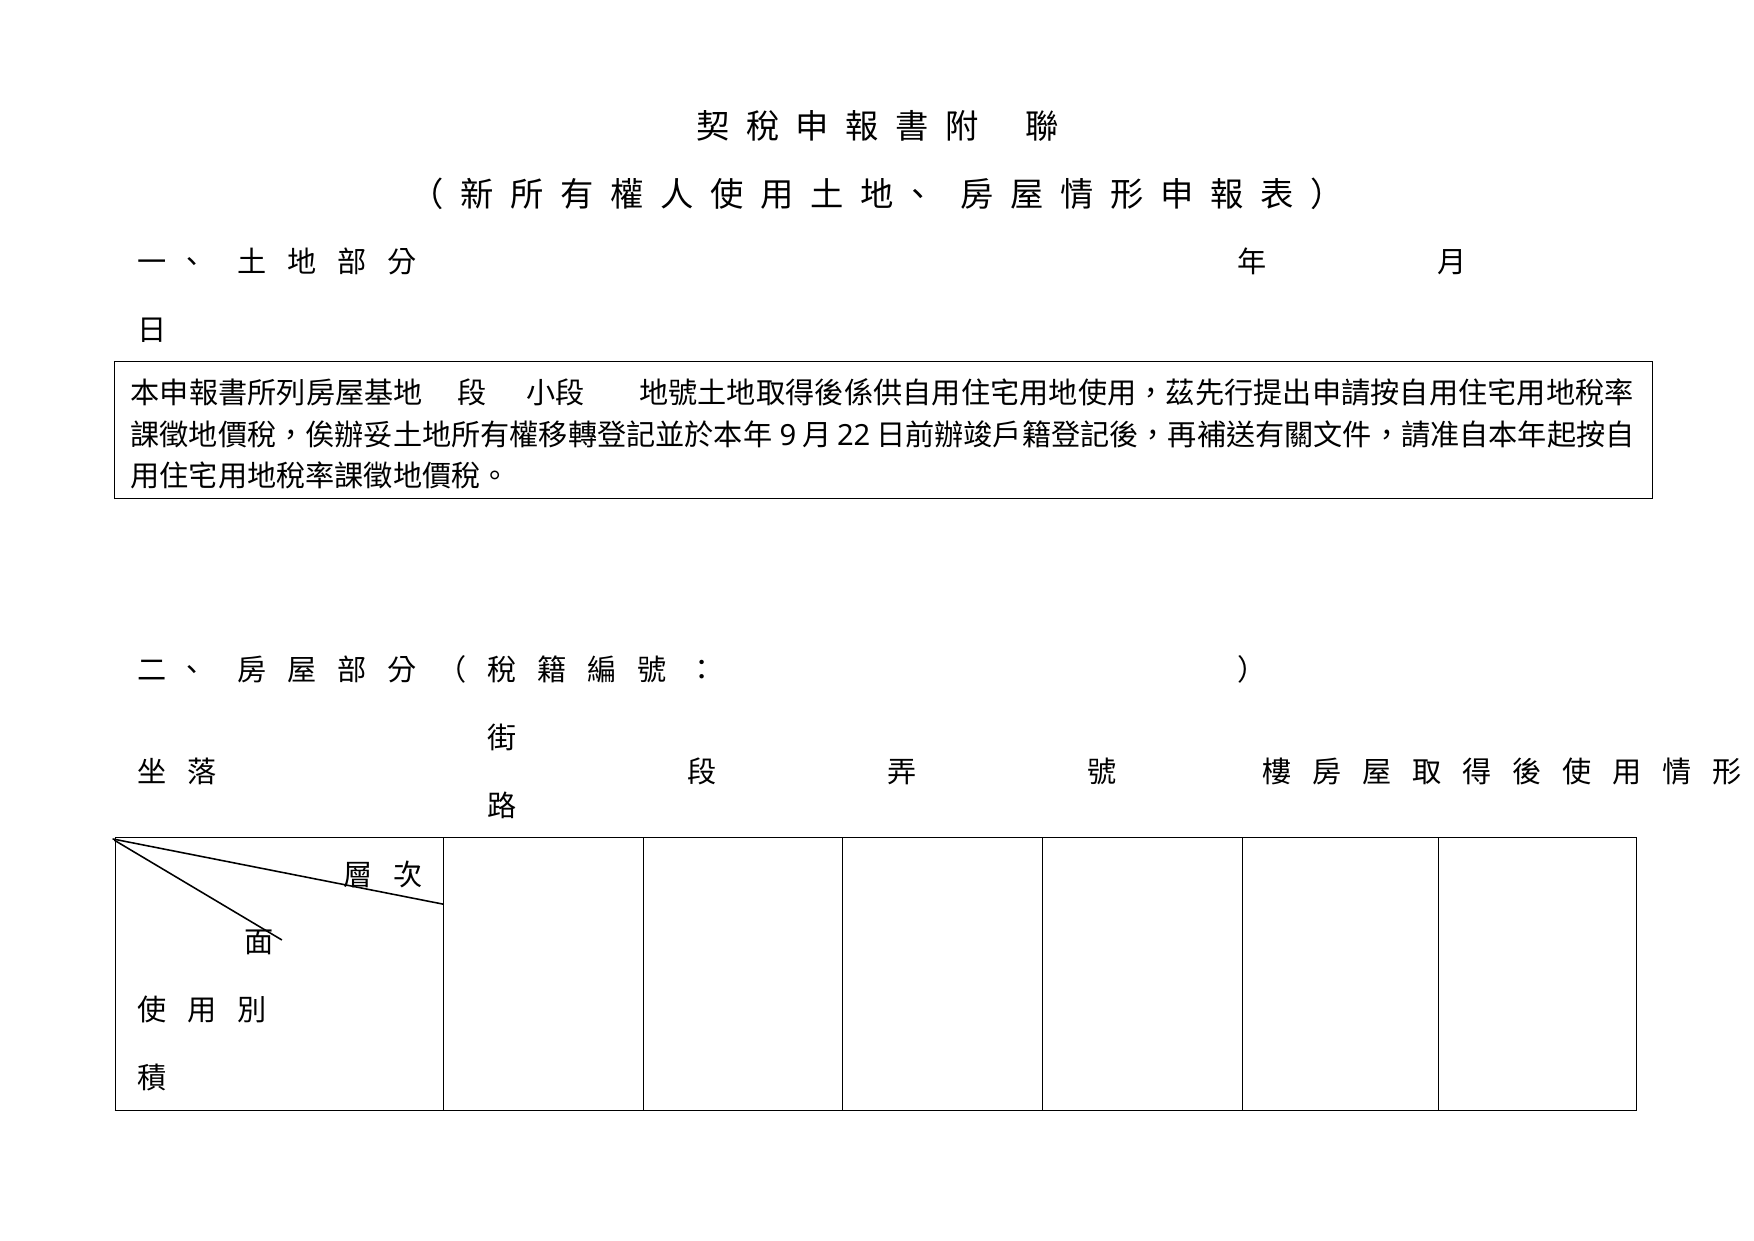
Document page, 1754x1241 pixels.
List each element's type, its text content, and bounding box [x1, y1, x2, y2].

table_header 街 [452, 701, 524, 769]
table_cell 路 [452, 769, 524, 837]
table_cell 層次 面 使用別 積 [118, 838, 443, 903]
text （新所有權人使用土地、房屋情形申報表） [127, 158, 1627, 226]
table_header [294, 701, 452, 837]
text 本申報書所列房屋基地 段 小段 地號土地取得後係供自用住宅用地使用，茲先行提出申請按自用住宅用地稅率課徵地價稅，俟辦妥土地所有權移轉登記並於本年9月22日前辦竣戶籍登記後，再補送有關文件，請准自本年起按自用住宅用地稅率課徵地價稅。 [130, 370, 1636, 490]
table_header 坐落 [115, 701, 294, 837]
table_header [1110, 701, 1219, 837]
table_cell [444, 838, 643, 1110]
table_header 段 [663, 701, 734, 837]
table_header 號 [1050, 701, 1110, 837]
table_cell [1043, 838, 1242, 1110]
table_cell 層次 面 使用別 積 [116, 842, 443, 1110]
text 一、土地部分 年 月 日 [127, 226, 1627, 361]
text 契稅申報書附聯 [127, 90, 1627, 158]
table_cell [1439, 838, 1636, 1110]
table_cell [843, 838, 1042, 1110]
table_header [524, 701, 663, 837]
text 二、房屋部分（稅籍編號： ） [127, 633, 1627, 701]
table_cell [1637, 837, 1643, 1110]
table_header [922, 701, 1050, 837]
table_header [734, 701, 861, 837]
table_header 樓房屋取得後使用情形如下： [1219, 701, 1643, 837]
table_header 弄 [861, 701, 922, 837]
table_cell [1243, 838, 1438, 1110]
table_cell [644, 838, 842, 1110]
